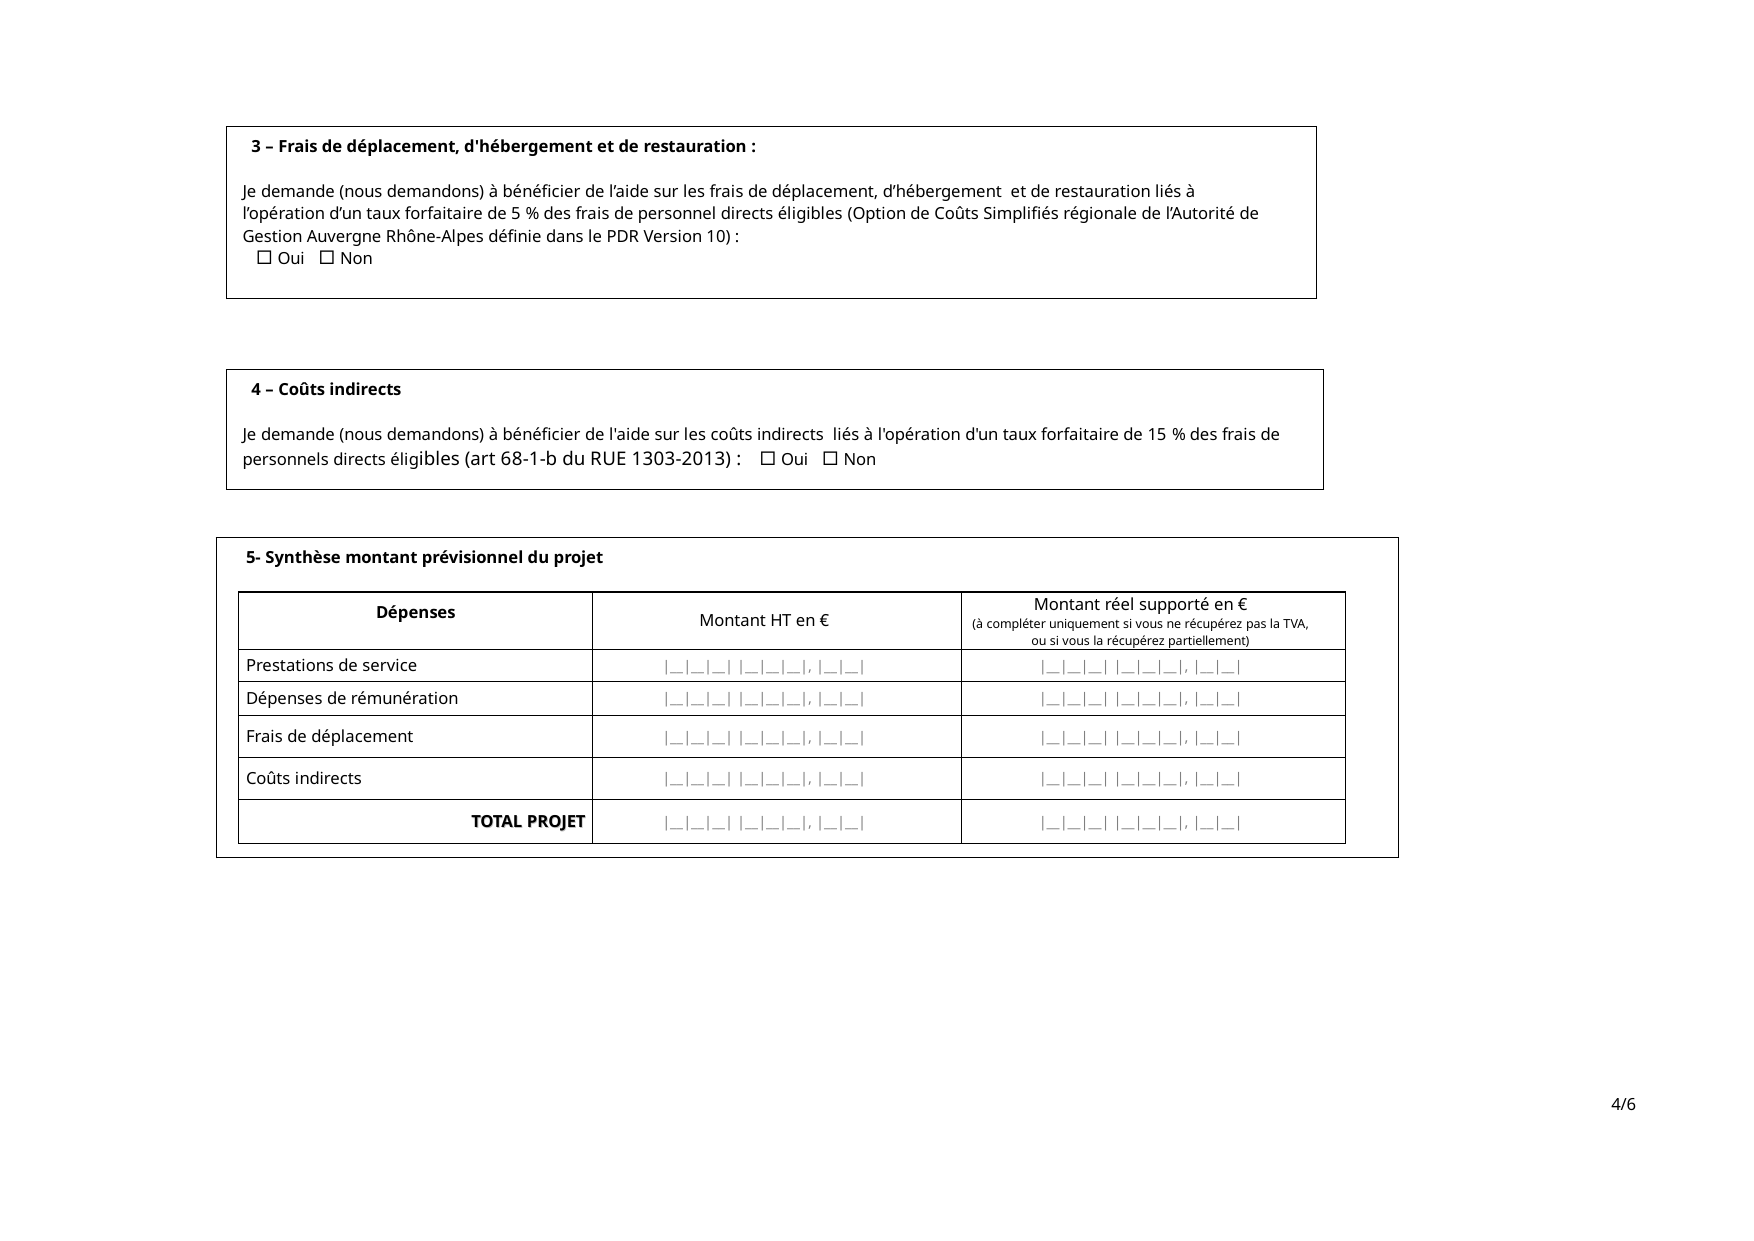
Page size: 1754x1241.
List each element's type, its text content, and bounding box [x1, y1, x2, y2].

text  Oui  Non [242, 247, 1275, 270]
table_cell |__|__|__| |__|__|__|, |__|__| [593, 682, 961, 715]
text Je demande (nous demandons) à bénéficier de l’aide sur les frais de déplacement, d’hébergement et de restauration liés à l’opération d’un taux forfaitaire de 5 % des frais de personnel directs éligibles (Option de Coûts Simplifiés régionale de l’Autorité de Gestion Auvergne Rhône-Alpes définie dans le PDR Version 10) : [242, 180, 1275, 247]
table_cell |__|__|__| |__|__|__|, |__|__| [962, 716, 1345, 757]
table_cell Prestations de service [239, 650, 592, 681]
table_cell |__|__|__| |__|__|__|, |__|__| [593, 650, 961, 681]
table_cell |__|__|__| |__|__|__|, |__|__| [593, 758, 961, 799]
table_cell |__|__|__| |__|__|__|, |__|__| [593, 716, 961, 757]
table_cell Frais de déplacement [239, 716, 592, 757]
text 3 – Frais de déplacement, d'hébergement et de restauration : [242, 135, 1275, 157]
text 5- Synthèse montant prévisionnel du projet [232, 546, 1357, 569]
table_cell |__|__|__| |__|__|__|, |__|__| [962, 650, 1345, 681]
table_header Montant HT en € [593, 593, 961, 649]
table_header Dépenses [239, 593, 592, 649]
table_cell |__|__|__| |__|__|__|, |__|__| [593, 800, 961, 843]
table_cell |__|__|__| |__|__|__|, |__|__| [962, 682, 1345, 715]
text 4 – Coûts indirects [242, 378, 1282, 400]
table_cell Dépenses de rémunération [239, 682, 592, 715]
table_cell |__|__|__| |__|__|__|, |__|__| [962, 758, 1345, 799]
table_cell TOTAL PROJET [239, 800, 592, 843]
table_cell |__|__|__| |__|__|__|, |__|__| [962, 800, 1345, 843]
text Je demande (nous demandons) à bénéficier de l'aide sur les coûts indirects liés à l'opération d'un taux forfaitaire de 15 % des frais de personnels directs éligibles (art 68-1-b du RUE 1303-2013) :  Oui  Non [242, 423, 1308, 471]
table_cell Coûts indirects [239, 758, 592, 799]
table_header Montant réel supporté en € (à compléter uniquement si vous ne récupérez pas la TVA, ou si vous la récupérez partiellement) [962, 593, 1345, 649]
